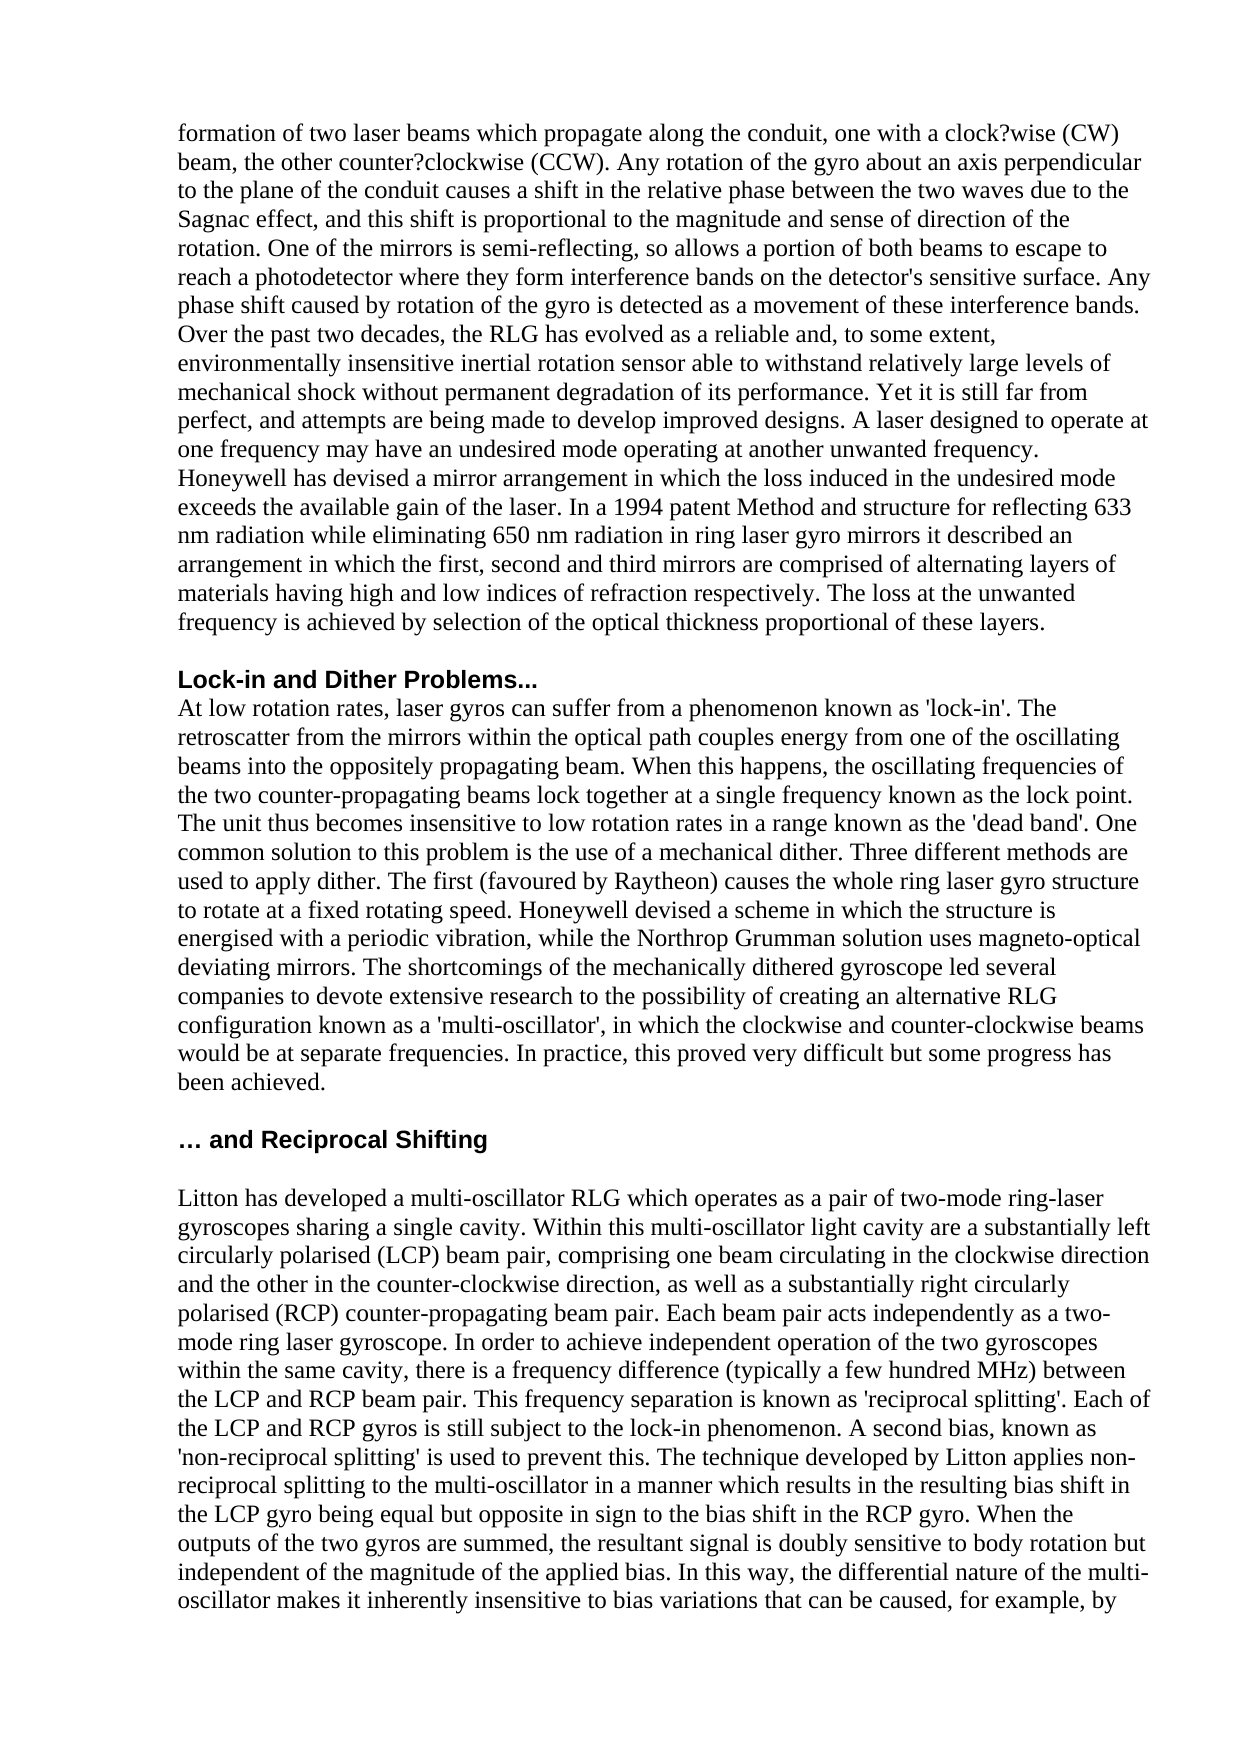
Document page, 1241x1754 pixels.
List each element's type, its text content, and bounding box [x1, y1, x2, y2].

text Lock-in and Dither Problems... At low rotation rates, laser gyros can suffer from a phenomenon known as 'lock-in'. The retroscatter from the mirrors within the optical path couples energy from one of the oscillating beams into the oppositely propagating beam. When this happens, the oscillating frequencies of the two counter-propagating beams lock together at a single frequency known as the lock point. The unit thus becomes insensitive to low rotation rates in a range known as the 'dead band'. One common solution to this problem is the use of a mechanical dither. Three different methods are used to apply dither. The first (favoured by Raytheon) causes the whole ring laser gyro structure to rotate at a fixed rotating speed. Honeywell devised a scheme in which the structure is energised with a periodic vibration, while the Northrop Grumman solution uses magneto-optical deviating mirrors. The shortcomings of the mechanically dithered gyroscope led several companies to devote extensive research to the possibility of creating an alternative RLG configuration known as a 'multi-oscillator', in which the clockwise and counter-clockwise beams would be at separate frequencies. In practice, this proved very difficult but some progress has been achieved. [177, 665, 1152, 1096]
text formation of two laser beams which propagate along the conduit, one with a clock?wise (CW) beam, the other counter?clockwise (CCW). Any rotation of the gyro about an axis perpendicular to the plane of the conduit causes a shift in the relative phase between the two waves due to the Sagnac effect, and this shift is proportional to the magnitude and sense of direction of the rotation. One of the mirrors is semi-reflecting, so allows a portion of both beams to escape to reach a photodetector where they form interference bands on the detector's sensitive surface. Any phase shift caused by rotation of the gyro is detected as a movement of these interference bands. Over the past two decades, the RLG has evolved as a reliable and, to some extent, environmentally insensitive inertial rotation sensor able to withstand relatively large levels of mechanical shock without permanent degradation of its performance. Yet it is still far from perfect, and attempts are being made to develop improved designs. A laser designed to operate at one frequency may have an undesired mode operating at another unwanted frequency. Honeywell has devised a mirror arrangement in which the loss induced in the undesired mode exceeds the available gain of the laser. In a 1994 patent Method and structure for reflecting 633 nm radiation while eliminating 650 nm radiation in ring laser gyro mirrors it described an arrangement in which the first, second and third mirrors are comprised of alternating layers of materials having high and low indices of refraction respectively. The loss at the unwanted frequency is achieved by selection of the optical thickness proportional of these layers. [177, 118, 1152, 636]
text Litton has developed a multi-oscillator RLG which operates as a pair of two-mode ring-laser gyroscopes sharing a single cavity. Within this multi-oscillator light cavity are a substantially left circularly polarised (LCP) beam pair, comprising one beam circulating in the clockwise direction and the other in the counter-clockwise direction, as well as a substantially right circularly polarised (RCP) counter-propagating beam pair. Each beam pair acts independently as a two-mode ring laser gyroscope. In order to achieve independent operation of the two gyroscopes within the same cavity, there is a frequency difference (typically a few hundred MHz) between the LCP and RCP beam pair. This frequency separation is known as 'reciprocal splitting'. Each of the LCP and RCP gyros is still subject to the lock-in phenomenon. A second bias, known as 'non-reciprocal splitting' is used to prevent this. The technique developed by Litton applies non-reciprocal splitting to the multi-oscillator in a manner which results in the resulting bias shift in the LCP gyro being equal but opposite in sign to the bias shift in the RCP gyro. When the outputs of the two gyros are summed, the resultant signal is doubly sensitive to body rotation but independent of the magnitude of the applied bias. In this way, the differential nature of the multi-oscillator makes it inherently insensitive to bias variations that can be caused, for example, by [177, 1183, 1152, 1614]
text … and Reciprocal Shifting [177, 1125, 1152, 1154]
